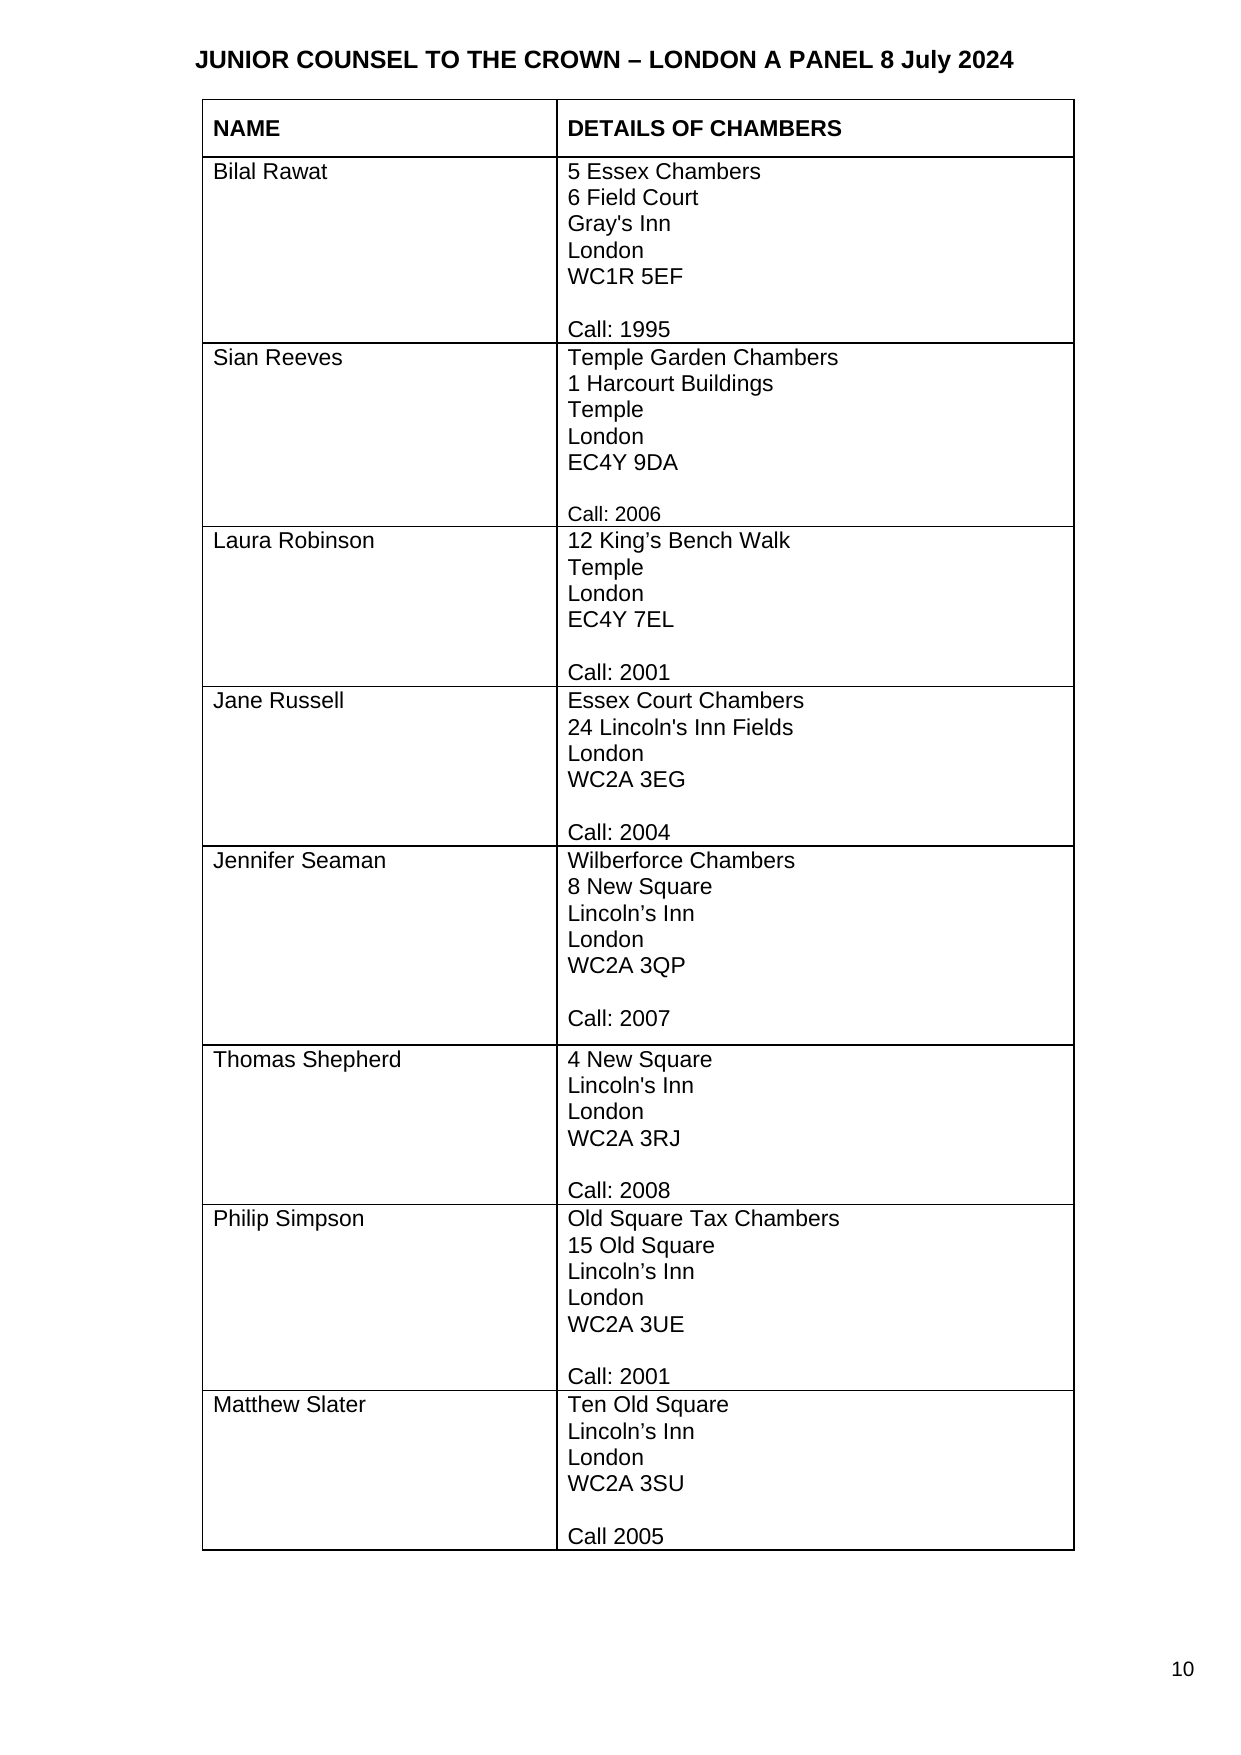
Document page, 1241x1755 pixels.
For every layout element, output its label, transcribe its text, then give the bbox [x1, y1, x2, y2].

table_cell Temple Garden Chambers 1 Harcourt Buildings Temple London EC4Y 9DA Call: 2006 [558, 344, 1073, 526]
table_cell 5 Essex Chambers 6 Field Court Gray's Inn London WC1R 5EF Call: 1995 [558, 158, 1073, 342]
table_cell Jane Russell [203, 687, 556, 845]
table_cell Jennifer Seaman [203, 847, 556, 1044]
table_cell Wilberforce Chambers 8 New Square Lincoln’s Inn London WC2A 3QP Call: 2007 [558, 847, 1073, 1044]
table_cell Matthew Slater [203, 1391, 556, 1549]
table_cell Sian Reeves [203, 344, 556, 526]
table_cell Philip Simpson [203, 1205, 556, 1390]
table_cell Ten Old Square Lincoln’s Inn London WC2A 3SU Call 2005 [558, 1391, 1073, 1549]
table_cell Old Square Tax Chambers 15 Old Square Lincoln’s Inn London WC2A 3UE Call: 2001 [558, 1205, 1073, 1390]
table_header NAME [203, 100, 556, 156]
table_header DETAILS OF CHAMBERS [558, 100, 1073, 156]
table_cell Laura Robinson [203, 527, 556, 686]
table_cell Essex Court Chambers 24 Lincoln's Inn Fields London WC2A 3EG Call: 2004 [558, 687, 1073, 845]
table_cell 4 New Square Lincoln's Inn London WC2A 3RJ Call: 2008 [558, 1046, 1073, 1204]
table_cell Thomas Shepherd [203, 1046, 556, 1204]
table_cell 12 King’s Bench Walk Temple London EC4Y 7EL Call: 2001 [558, 527, 1073, 686]
table_cell Bilal Rawat [203, 158, 556, 342]
